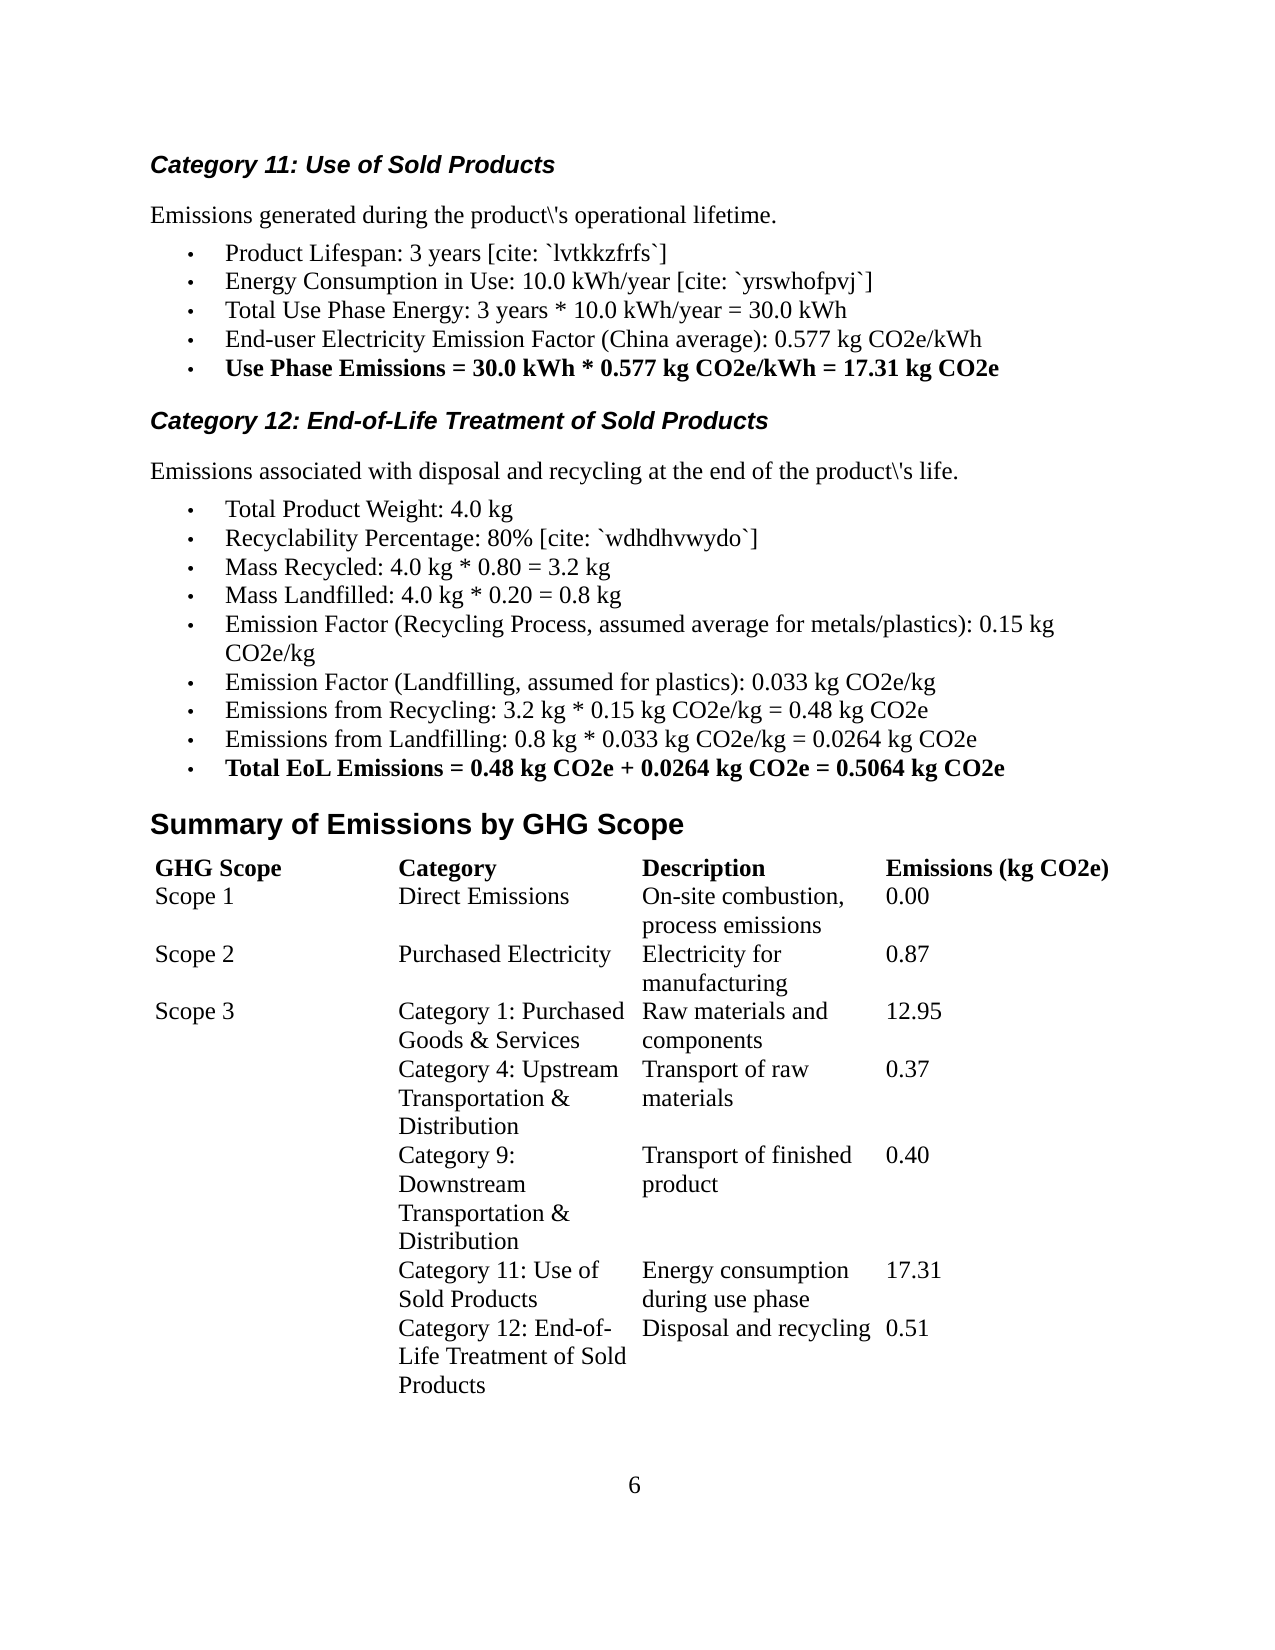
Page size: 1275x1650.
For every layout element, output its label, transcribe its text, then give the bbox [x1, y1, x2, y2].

list Emissions from Recycling: 3.2 kg * 0.15 kg CO2e/kg = 0.48 kg CO2e [187, 695, 1125, 724]
table_cell Scope 3 [150, 996, 394, 1399]
list Emissions from Landfilling: 0.8 kg * 0.033 kg CO2e/kg = 0.0264 kg CO2e [187, 724, 1125, 753]
table_header Description [638, 853, 881, 881]
list Product Lifespan: 3 years [cite: `lvtkkzfrfs`] [187, 238, 1125, 266]
table_header GHG Scope [150, 853, 394, 881]
subtitle Category 11: Use of Sold Products [150, 150, 1125, 178]
table_cell Raw materials and components [638, 996, 881, 1054]
table_cell Transport of finished product [638, 1140, 881, 1255]
list Energy Consumption in Use: 10.0 kWh/year [cite: `yrswhofpvj`] [187, 266, 1125, 295]
table_cell Disposal and recycling [638, 1313, 881, 1399]
table_cell Category 4: Upstream Transportation & Distribution [394, 1054, 637, 1140]
table_cell Scope 2 [150, 939, 394, 996]
table_cell 0.37 [881, 1054, 1125, 1140]
table_cell Purchased Electricity [394, 939, 637, 996]
list Emission Factor (Landfilling, assumed for plastics): 0.033 kg CO2e/kg [187, 667, 1125, 695]
list Total Product Weight: 4.0 kg [187, 494, 1125, 523]
table_cell On-site combustion, process emissions [638, 881, 881, 939]
list End-user Electricity Emission Factor (China average): 0.577 kg CO2e/kWh [187, 324, 1125, 353]
table_header Category [394, 853, 637, 881]
table_cell Electricity for manufacturing [638, 939, 881, 996]
table_cell 0.51 [881, 1313, 1125, 1399]
list Use Phase Emissions = 30.0 kWh * 0.577 kg CO2e/kWh = 17.31 kg CO2e [187, 353, 1125, 381]
table_cell 0.87 [881, 939, 1125, 996]
table_cell Direct Emissions [394, 881, 637, 939]
text Emissions associated with disposal and recycling at the end of the product\'s life. [150, 456, 1125, 485]
table_cell Energy consumption during use phase [638, 1255, 881, 1313]
table_cell 0.00 [881, 881, 1125, 939]
table_cell Category 1: Purchased Goods & Services [394, 996, 637, 1054]
table_header Emissions (kg CO2e) [881, 853, 1125, 881]
table_cell Transport of raw materials [638, 1054, 881, 1140]
table_cell Category 12: End-of-Life Treatment of Sold Products [394, 1313, 637, 1399]
table_cell 12.95 [881, 996, 1125, 1054]
table_cell 0.40 [881, 1140, 1125, 1255]
table_cell Category 9: Downstream Transportation & Distribution [394, 1140, 637, 1255]
table_cell 17.31 [881, 1255, 1125, 1313]
subtitle Category 12: End-of-Life Treatment of Sold Products [150, 406, 1125, 435]
list Emission Factor (Recycling Process, assumed average for metals/plastics): 0.15 kg CO2e/kg [187, 609, 1125, 667]
table_cell Category 11: Use of Sold Products [394, 1255, 637, 1313]
table_cell Scope 1 [150, 881, 394, 939]
list Mass Landfilled: 4.0 kg * 0.20 = 0.8 kg [187, 580, 1125, 609]
list Mass Recycled: 4.0 kg * 0.80 = 3.2 kg [187, 552, 1125, 580]
list Total Use Phase Energy: 3 years * 10.0 kWh/year = 30.0 kWh [187, 295, 1125, 324]
text Emissions generated during the product\'s operational lifetime. [150, 200, 1125, 229]
subtitle Summary of Emissions by GHG Scope [150, 807, 1125, 840]
list Recyclability Percentage: 80% [cite: `wdhdhvwydo`] [187, 523, 1125, 552]
list Total EoL Emissions = 0.48 kg CO2e + 0.0264 kg CO2e = 0.5064 kg CO2e [187, 753, 1125, 782]
